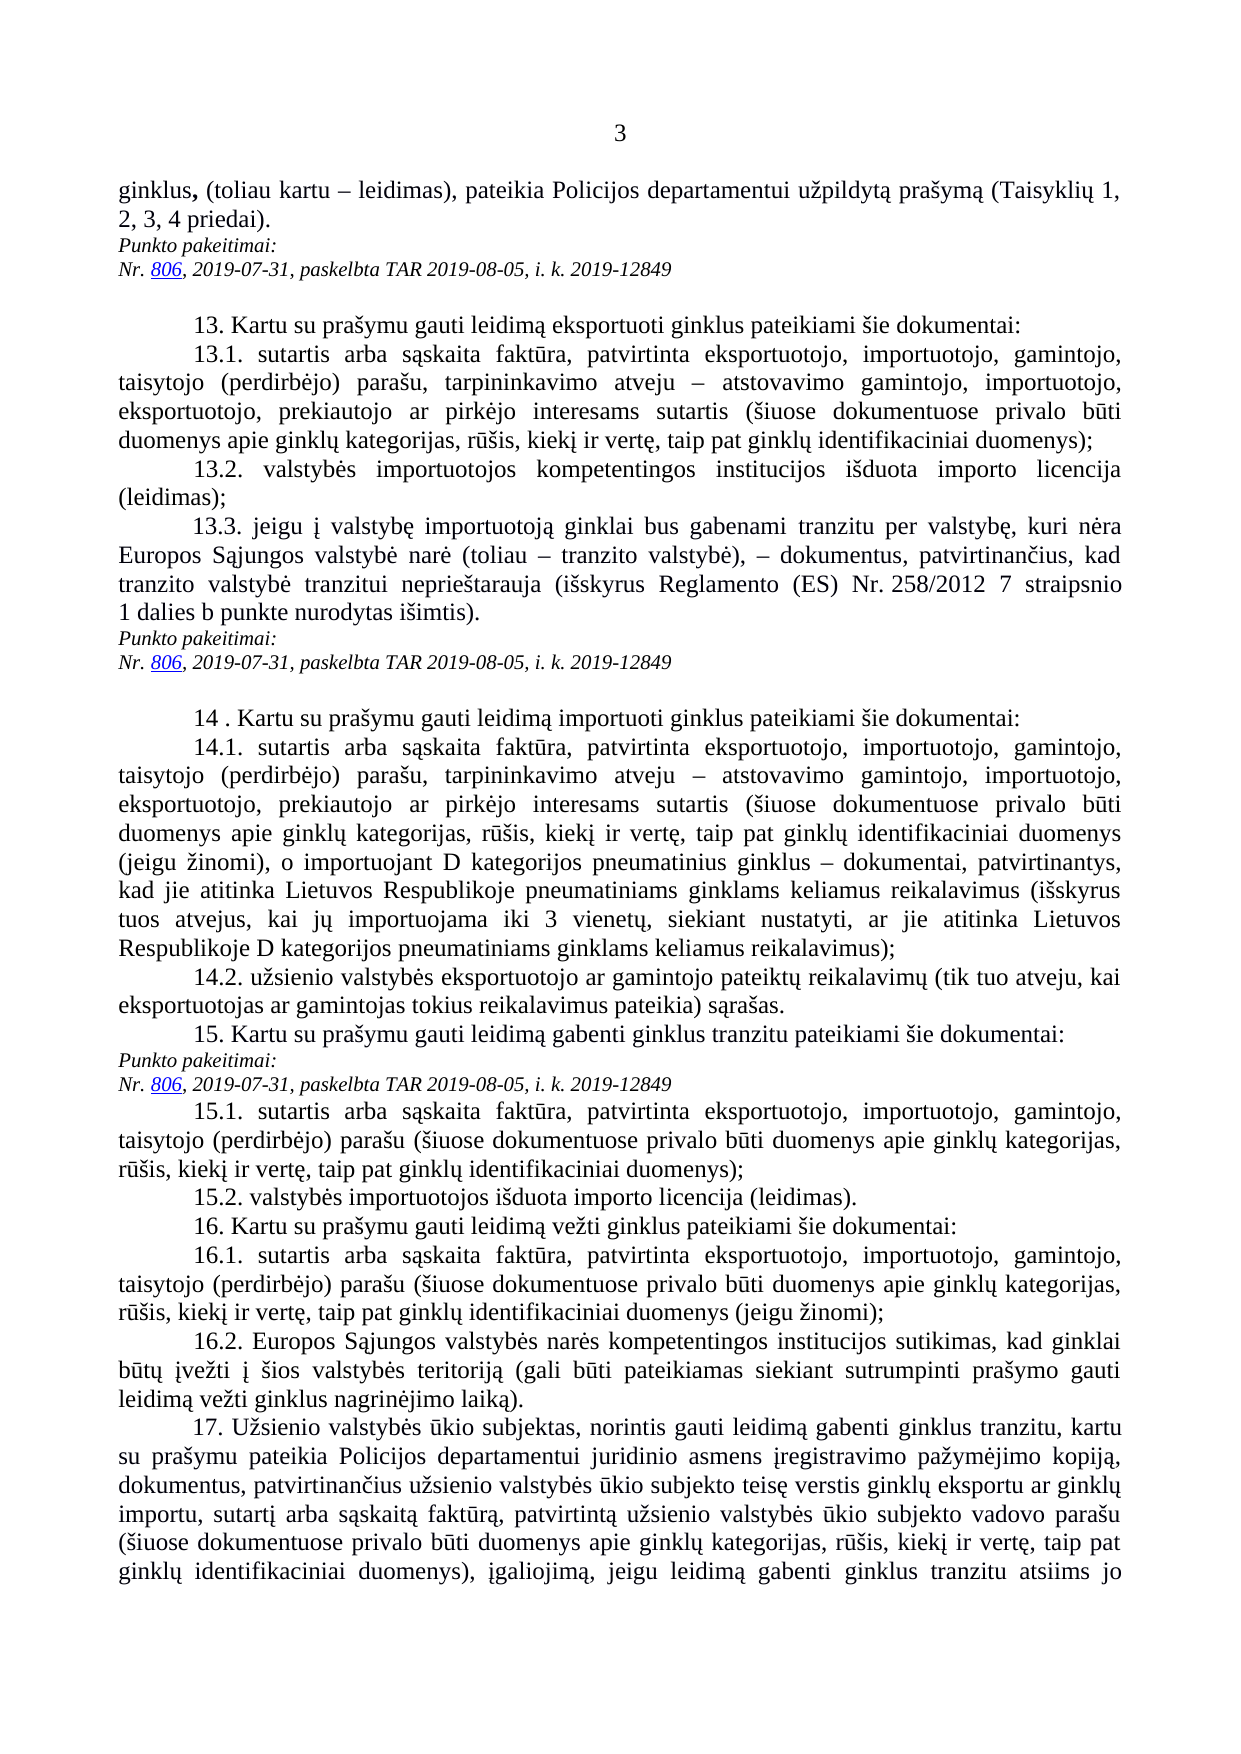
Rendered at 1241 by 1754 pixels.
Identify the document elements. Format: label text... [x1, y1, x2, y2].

text Nr. 806, 2019-07-31, paskelbta TAR 2019-08-05, i. k. 2019-12849 [118, 650, 1122, 674]
text 16.2. Europos Sąjungos valstybės narės kompetentingos institucijos sutikimas, kad ginklai būtų įvežti į šios valstybės teritoriją (gali būti pateikiamas siekiant sutrumpinti prašymo gauti leidimą vežti ginklus nagrinėjimo laiką). [118, 1326, 1122, 1412]
text 14.1. sutartis arba sąskaita faktūra, patvirtinta eksportuotojo, importuotojo, gamintojo, taisytojo (perdirbėjo) parašu, tarpininkavimo atveju – atstovavimo gamintojo, importuotojo, eksportuotojo, prekiautojo ar pirkėjo interesams sutartis (šiuose dokumentuose privalo būti duomenys apie ginklų kategorijas, rūšis, kiekį ir vertę, taip pat ginklų identifikaciniai duomenys (jeigu žinomi), o importuojant D kategorijos pneumatinius ginklus – dokumentai, patvirtinantys, kad jie atitinka Lietuvos Respublikoje pneumatiniams ginklams keliamus reikalavimus (išskyrus tuos atvejus, kai jų importuojama iki 3 vienetų, siekiant nustatyti, ar jie atitinka Lietuvos Respublikoje D kategorijos pneumatiniams ginklams keliamus reikalavimus); [118, 732, 1122, 962]
text Punkto pakeitimai: [118, 1048, 1122, 1072]
text 16.1. sutartis arba sąskaita faktūra, patvirtinta eksportuotojo, importuotojo, gamintojo, taisytojo (perdirbėjo) parašu (šiuose dokumentuose privalo būti duomenys apie ginklų kategorijas, rūšis, kiekį ir vertę, taip pat ginklų identifikaciniai duomenys (jeigu žinomi); [118, 1240, 1122, 1326]
text Nr. 806, 2019-07-31, paskelbta TAR 2019-08-05, i. k. 2019-12849 [118, 1072, 1122, 1096]
text 13.1. sutartis arba sąskaita faktūra, patvirtinta eksportuotojo, importuotojo, gamintojo, taisytojo (perdirbėjo) parašu, tarpininkavimo atveju – atstovavimo gamintojo, importuotojo, eksportuotojo, prekiautojo ar pirkėjo interesams sutartis (šiuose dokumentuose privalo būti duomenys apie ginklų kategorijas, rūšis, kiekį ir vertę, taip pat ginklų identifikaciniai duomenys); [118, 339, 1122, 454]
text 13. Kartu su prašymu gauti leidimą eksportuoti ginklus pateikiami šie dokumentai: [118, 310, 1122, 339]
text 15.2. valstybės importuotojos išduota importo licencija (leidimas). [118, 1182, 1122, 1211]
text 16. Kartu su prašymu gauti leidimą vežti ginklus pateikiami šie dokumentai: [118, 1211, 1122, 1240]
text 13.3. jeigu į valstybę importuotoją ginklai bus gabenami tranzitu per valstybę, kuri nėra Europos Sąjungos valstybė narė (toliau – tranzito valstybė), – dokumentus, patvirtinančius, kad tranzito valstybė tranzitui neprieštarauja (išskyrus Reglamento (ES) Nr. 258/2012 7 straipsnio 1 dalies b punkte nurodytas išimtis). [118, 511, 1122, 626]
text 15. Kartu su prašymu gauti leidimą gabenti ginklus tranzitu pateikiami šie dokumentai: [118, 1019, 1122, 1048]
text 13.2. valstybės importuotojos kompetentingos institucijos išduota importo licencija (leidimas); [118, 454, 1122, 511]
text Punkto pakeitimai: [118, 626, 1122, 650]
text 15.1. sutartis arba sąskaita faktūra, patvirtinta eksportuotojo, importuotojo, gamintojo, taisytojo (perdirbėjo) parašu (šiuose dokumentuose privalo būti duomenys apie ginklų kategorijas, rūšis, kiekį ir vertę, taip pat ginklų identifikaciniai duomenys); [118, 1096, 1122, 1182]
text Nr. 806, 2019-07-31, paskelbta TAR 2019-08-05, i. k. 2019-12849 [118, 257, 1122, 281]
text 17. Užsienio valstybės ūkio subjektas, norintis gauti leidimą gabenti ginklus tranzitu, kartu su prašymu pateikia Policijos departamentui juridinio asmens įregistravimo pažymėjimo kopiją, dokumentus, patvirtinančius užsienio valstybės ūkio subjekto teisę verstis ginklų eksportu ar ginklų importu, sutartį arba sąskaitą faktūrą, patvirtintą užsienio valstybės ūkio subjekto vadovo parašu (šiuose dokumentuose privalo būti duomenys apie ginklų kategorijas, rūšis, kiekį ir vertę, taip pat ginklų identifikaciniai duomenys), įgaliojimą, jeigu leidimą gabenti ginklus tranzitu atsiims jo [118, 1412, 1122, 1585]
text 14 . Kartu su prašymu gauti leidimą importuoti ginklus pateikiami šie dokumentai: [118, 703, 1122, 732]
text ginklus, (toliau kartu – leidimas), pateikia Policijos departamentui užpildytą prašymą (Taisyklių 1, 2, 3, 4 priedai). [118, 176, 1122, 233]
text 14.2. užsienio valstybės eksportuotojo ar gamintojo pateiktų reikalavimų (tik tuo atveju, kai eksportuotojas ar gamintojas tokius reikalavimus pateikia) sąrašas. [118, 962, 1122, 1019]
text Punkto pakeitimai: [118, 233, 1122, 257]
